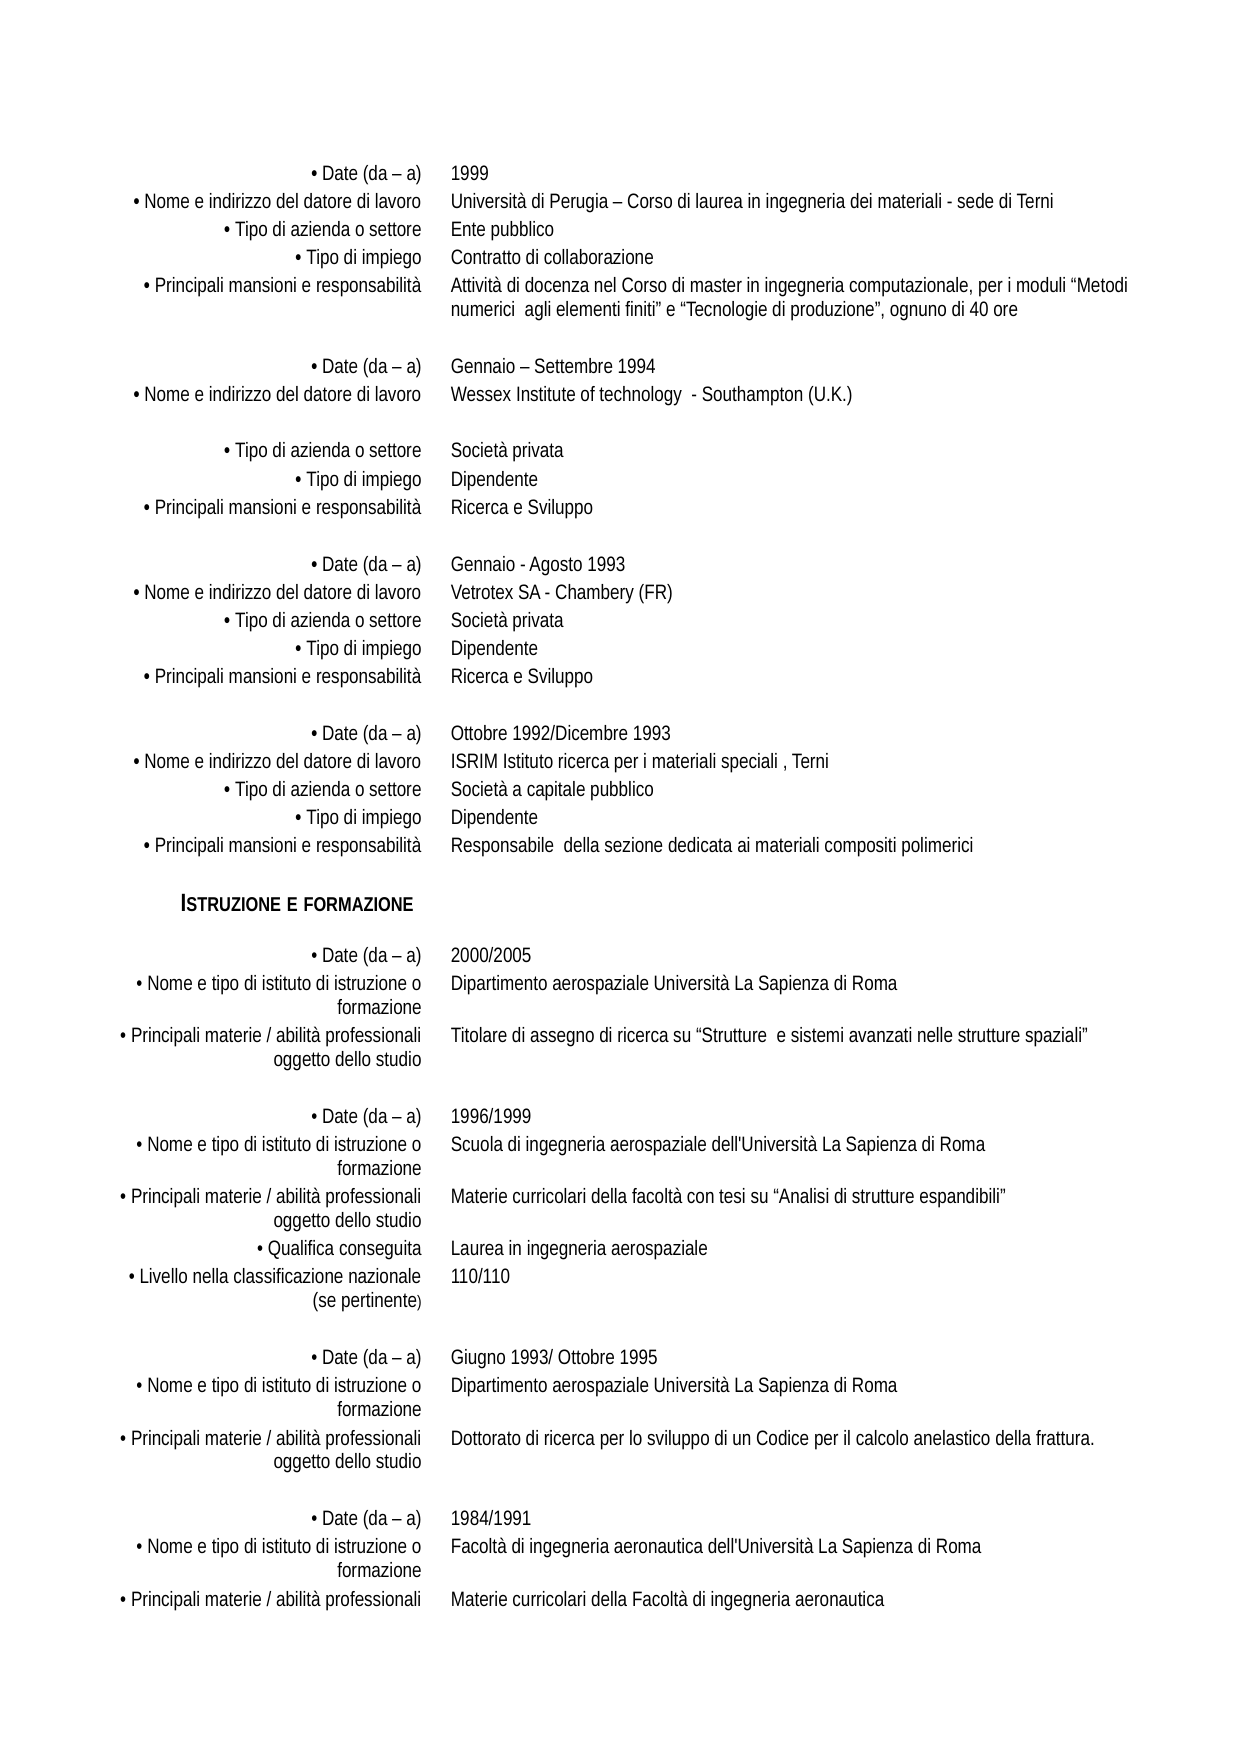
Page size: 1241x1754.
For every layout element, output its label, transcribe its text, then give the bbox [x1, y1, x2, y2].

table_cell [421, 831, 451, 859]
table_cell Laurea in ingegneria aerospaziale [451, 1234, 1196, 1262]
table_cell Università di Perugia – Corso di laurea in ingegneria dei materiali - sede di Terni [451, 187, 1196, 215]
table_cell [421, 775, 451, 803]
table_header [421, 352, 451, 380]
table_header [421, 550, 451, 578]
table_cell Attività di docenza nel Corso di master in ingegneria computazionale, per i moduli “Metodi numerici agli elementi finiti” e “Tecnologie di produzione”, ognuno di 40 ore [451, 271, 1196, 323]
table_cell • Tipo di azienda o settore [107, 775, 421, 803]
table_cell [421, 1532, 451, 1584]
table_cell Ricerca e Sviluppo [451, 493, 1196, 521]
table_header Giugno 1993/ Ottobre 1995 [451, 1343, 1196, 1371]
table_cell Facoltà di ingegneria aeronautica dell'Università La Sapienza di Roma [451, 1532, 1196, 1584]
table_header 1999 [451, 159, 1196, 187]
table_header • Date (da – a) [107, 352, 421, 380]
table_cell • Nome e tipo di istituto di istruzione o formazione [107, 969, 421, 1021]
table_header • Date (da – a) [107, 1102, 421, 1130]
table_cell [421, 662, 451, 690]
table_cell Materie curricolari della facoltà con tesi su “Analisi di strutture espandibili” [451, 1182, 1196, 1234]
table_header • Date (da – a) [107, 1504, 421, 1532]
table_cell Contratto di collaborazione [451, 243, 1196, 271]
table_cell [421, 271, 451, 323]
table_cell [421, 380, 451, 436]
table_cell • Principali materie / abilità professionali oggetto dello studio [107, 1021, 421, 1073]
table_cell • Tipo di impiego [107, 634, 421, 662]
table_cell • Nome e tipo di istituto di istruzione o formazione [107, 1371, 421, 1423]
table_header Ottobre 1992/Dicembre 1993 [451, 719, 1196, 747]
table_cell • Nome e indirizzo del datore di lavoro [107, 380, 421, 436]
table_cell • Principali materie / abilità professionali oggetto dello studio [107, 1182, 421, 1234]
table_header 1996/1999 [451, 1102, 1196, 1130]
table_cell • Tipo di impiego [107, 465, 421, 493]
table_cell • Tipo di azienda o settore [107, 606, 421, 634]
table_cell • Tipo di impiego [107, 803, 421, 831]
table_header • Date (da – a) [107, 1343, 421, 1371]
table_header [421, 941, 451, 969]
table_cell [421, 465, 451, 493]
table_cell Wessex Institute of technology - Southampton (U.K.) [451, 380, 1196, 436]
table_header • Date (da – a) [107, 941, 421, 969]
table_cell Ricerca e Sviluppo [451, 662, 1196, 690]
table_cell [421, 578, 451, 606]
table_cell • Nome e indirizzo del datore di lavoro [107, 578, 421, 606]
table_cell • Tipo di azienda o settore [107, 436, 421, 464]
table_cell Dipartimento aerospaziale Università La Sapienza di Roma [451, 969, 1196, 1021]
table_cell • Nome e indirizzo del datore di lavoro [107, 187, 421, 215]
table_cell [421, 803, 451, 831]
table_cell • Principali mansioni e responsabilità [107, 493, 421, 521]
table_cell [421, 1182, 451, 1234]
table_header • Date (da – a) [107, 550, 421, 578]
table_cell [421, 1234, 451, 1262]
table_cell Società privata [451, 436, 1196, 464]
table_cell • Nome e tipo di istituto di istruzione o formazione [107, 1130, 421, 1182]
table_cell • Tipo di azienda o settore [107, 215, 421, 243]
table_header [421, 719, 451, 747]
table_cell Titolare di assegno di ricerca su “Strutture e sistemi avanzati nelle strutture spaziali” [451, 1021, 1196, 1073]
table_cell [421, 1262, 451, 1314]
table_cell Responsabile della sezione dedicata ai materiali compositi polimerici [451, 831, 1196, 859]
table_header [421, 159, 451, 187]
table_header [421, 1102, 451, 1130]
table_cell ISRIM Istituto ricerca per i materiali speciali , Terni [451, 747, 1196, 775]
table_cell Dipendente [451, 803, 1196, 831]
table_cell [421, 1423, 451, 1475]
table_header [421, 1343, 451, 1371]
table_cell Vetrotex SA - Chambery (FR) [451, 578, 1196, 606]
table_cell • Qualifica conseguita [107, 1234, 421, 1262]
table_cell [421, 606, 451, 634]
table_cell Materie curricolari della Facoltà di ingegneria aeronautica [451, 1584, 1196, 1612]
table_header Gennaio – Settembre 1994 [451, 352, 1196, 380]
table_cell [421, 1130, 451, 1182]
table_cell [421, 436, 451, 464]
table_header 2000/2005 [451, 941, 1196, 969]
table_cell • Nome e indirizzo del datore di lavoro [107, 747, 421, 775]
table_cell Ente pubblico [451, 215, 1196, 243]
table_cell • Principali mansioni e responsabilità [107, 662, 421, 690]
table_header • Date (da – a) [107, 159, 421, 187]
table_cell • Livello nella classificazione nazionale (se pertinente) [107, 1262, 421, 1314]
table_cell • Tipo di impiego [107, 243, 421, 271]
table_cell Società privata [451, 606, 1196, 634]
table_cell [421, 493, 451, 521]
table_cell • Principali materie / abilità professionali [107, 1584, 421, 1612]
table_cell Dipartimento aerospaziale Università La Sapienza di Roma [451, 1371, 1196, 1423]
table_cell Dottorato di ricerca per lo sviluppo di un Codice per il calcolo anelastico della frattura. [451, 1423, 1196, 1475]
table_cell [421, 969, 451, 1021]
table_header Gennaio - Agosto 1993 [451, 550, 1196, 578]
table_cell [421, 1584, 451, 1612]
table_cell • Nome e tipo di istituto di istruzione o formazione [107, 1532, 421, 1584]
table_cell • Principali mansioni e responsabilità [107, 831, 421, 859]
table_cell [421, 243, 451, 271]
table_cell Dipendente [451, 465, 1196, 493]
table_cell Società a capitale pubblico [451, 775, 1196, 803]
table_header Istruzione e formazione [107, 888, 413, 917]
table_cell Dipendente [451, 634, 1196, 662]
table_cell [421, 187, 451, 215]
table_cell [421, 747, 451, 775]
table_header • Date (da – a) [107, 719, 421, 747]
table_header [421, 1504, 451, 1532]
table_cell • Principali mansioni e responsabilità [107, 271, 421, 323]
table_cell [421, 634, 451, 662]
table_cell [421, 215, 451, 243]
table_cell [421, 1371, 451, 1423]
table_cell [421, 1021, 451, 1073]
table_header 1984/1991 [451, 1504, 1196, 1532]
table_cell 110/110 [451, 1262, 1196, 1314]
table_cell Scuola di ingegneria aerospaziale dell'Università La Sapienza di Roma [451, 1130, 1196, 1182]
table_cell • Principali materie / abilità professionali oggetto dello studio [107, 1423, 421, 1475]
